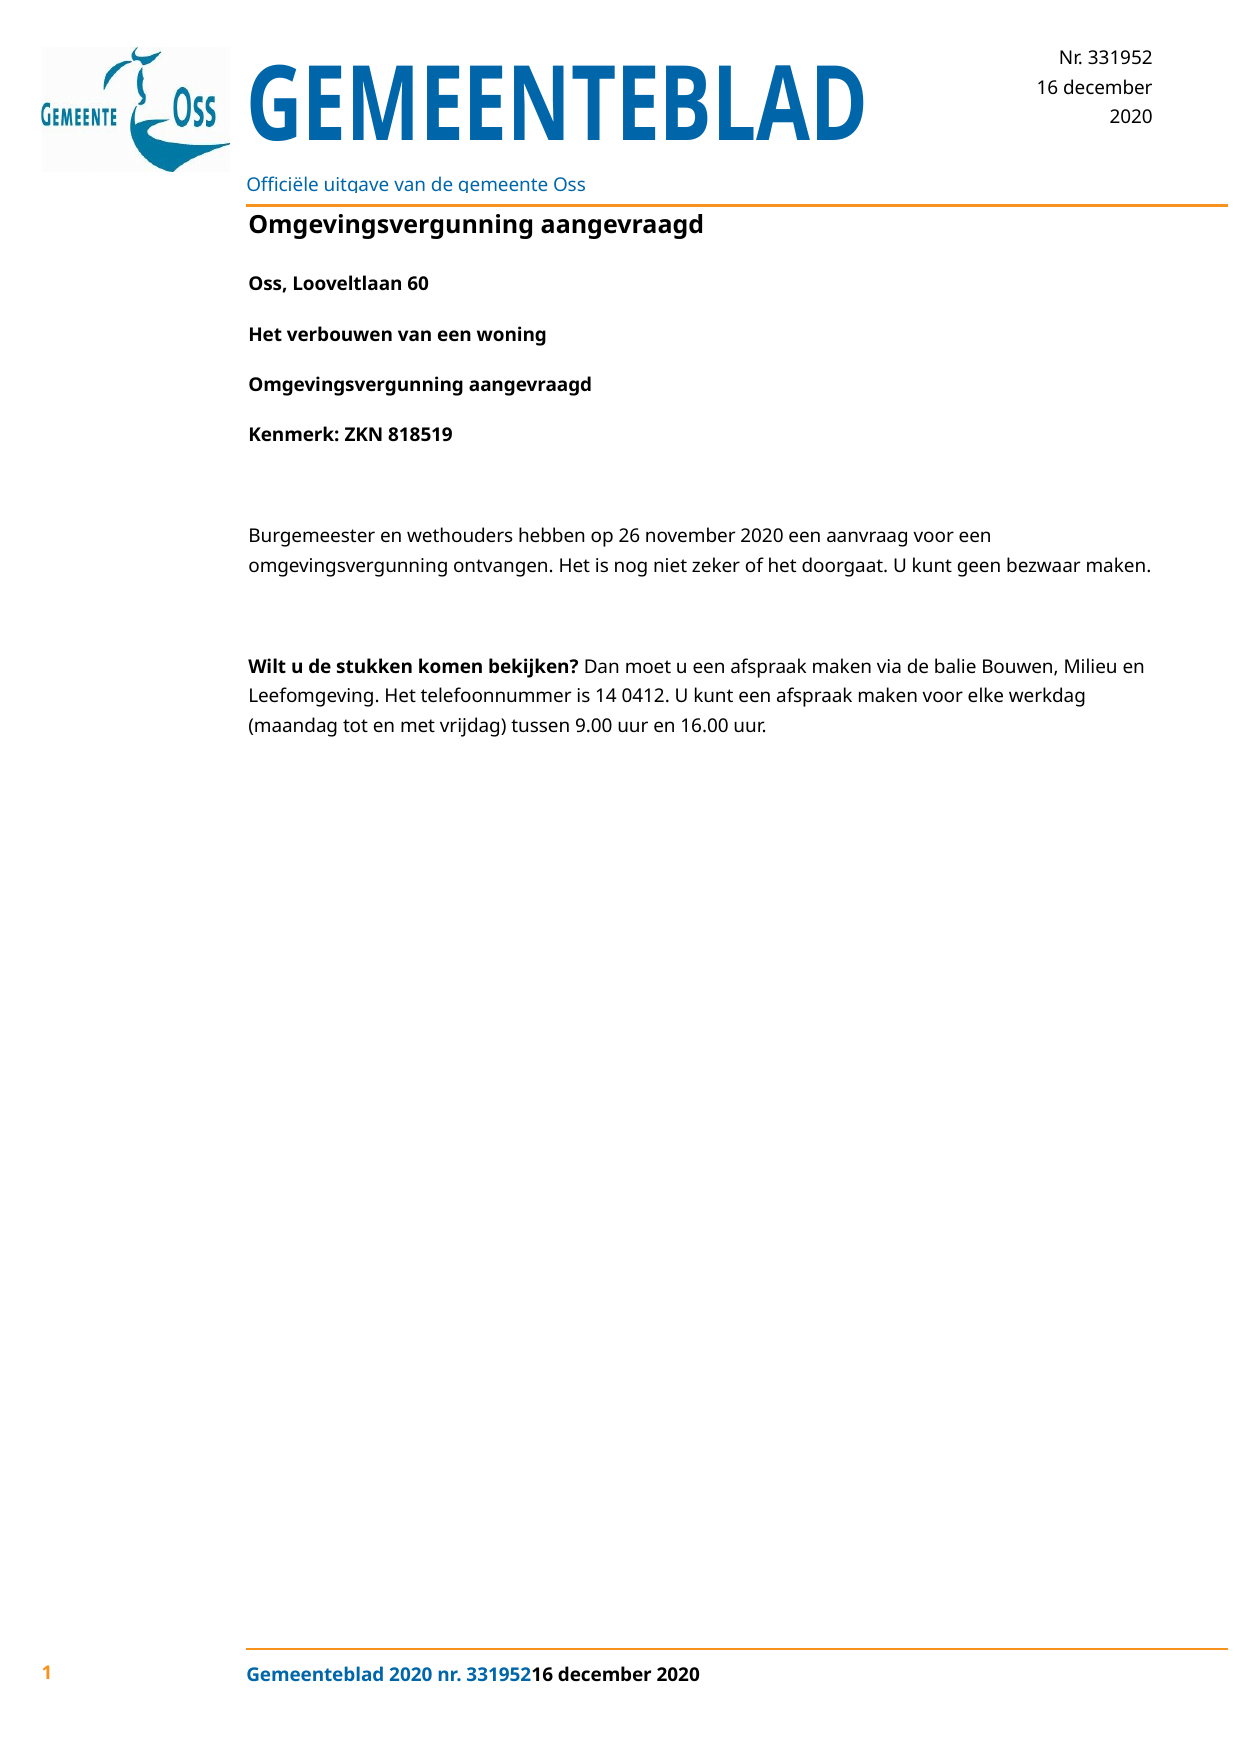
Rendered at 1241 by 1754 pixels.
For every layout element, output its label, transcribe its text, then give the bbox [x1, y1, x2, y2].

text Burgemeester en wethouders hebben op 26 november 2020 een aanvraag voor een omgevingsvergunning ontvangen. Het is nog niet zeker of het doorgaat. U kunt geen bezwaar maken. [248, 522, 1152, 578]
text Wilt u de stukken komen bekijken? Dan moet u een afspraak maken via de balie Bouwen, Milieu en Leefomgeving. Het telefoonnummer is 14 0412. U kunt een afspraak maken voor elke werkdag (maandag tot en met vrijdag) tussen 9.00 uur en 16.00 uur. [248, 653, 1152, 738]
text Het verbouwen van een woning [248, 321, 1152, 346]
text Omgevingsvergunning aangevraagd [248, 207, 1152, 241]
picture [41, 47, 231, 172]
text Omgevingsvergunning aangevraagd [248, 371, 1152, 397]
text Oss, Looveltlaan 60 [248, 270, 1152, 296]
text Kenmerk: ZKN 818519 [248, 422, 1152, 447]
